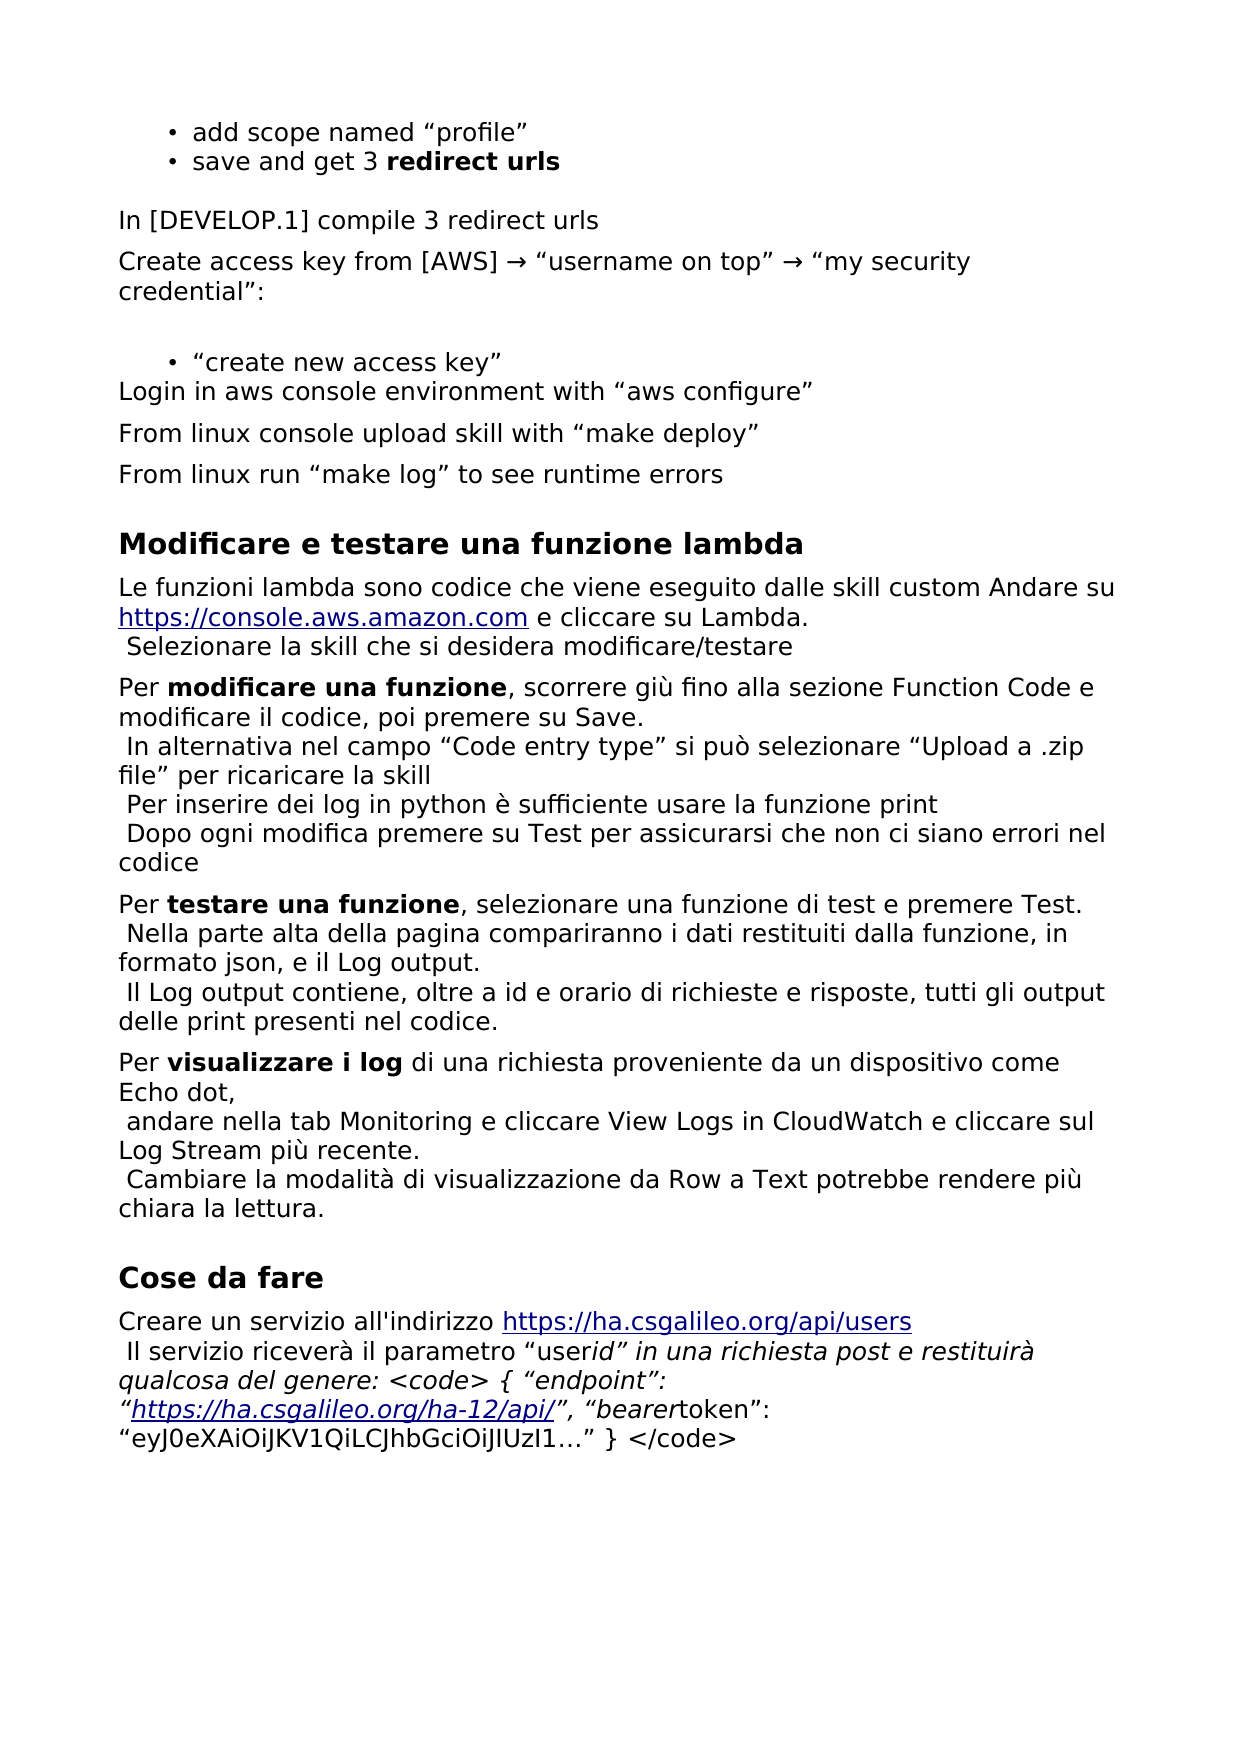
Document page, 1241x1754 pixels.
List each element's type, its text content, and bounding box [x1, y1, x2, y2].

text Per visualizzare i log di una richiesta proveniente da un dispositivo come Echo dot, andare nella tab Monitoring e cliccare View Logs in CloudWatch e cliccare sul Log Stream più recente. Cambiare la modalità di visualizzazione da Row a Text potrebbe rendere più chiara la lettura. [118, 1048, 1122, 1223]
text Per modificare una funzione, scorrere giù fino alla sezione Function Code e modificare il codice, poi premere su Save. In alternativa nel campo “Code entry type” si può selezionare “Upload a .zip file” per ricaricare la skill Per inserire dei log in python è sufficiente usare la funzione print Dopo ogni modifica premere su Test per assicurarsi che non ci siano errori nel codice [118, 673, 1122, 878]
text Login in aws console environment with “aws configure” [118, 377, 1122, 406]
text From linux run “make log” to see runtime errors [118, 460, 1122, 489]
text From linux console upload skill with “make deploy” [118, 419, 1122, 448]
text Le funzioni lambda sono codice che viene eseguito dalle skill custom Andare su https://console.aws.amazon.com e cliccare su Lambda. Selezionare la skill che si desidera modificare/testare [118, 573, 1122, 661]
list add scope named “profile” [177, 118, 1122, 147]
text Per testare una funzione, selezionare una funzione di test e premere Test. Nella parte alta della pagina compariranno i dati restituiti dalla funzione, in formato json, e il Log output. Il Log output contiene, oltre a id e orario di richieste e risposte, tutti gli output delle print presenti nel codice. [118, 890, 1122, 1036]
text Creare un servizio all'indirizzo https://ha.csgalileo.org/api/users Il servizio riceverà il parametro “userid” in una richiesta post e restituirà qualcosa del genere: <code> { “endpoint”: “https://ha.csgalileo.org/ha-12/api/”, “bearertoken”: “eyJ0eXAiOiJKV1QiLCJhbGciOiJIUzI1…” } </code> [118, 1307, 1122, 1453]
list save and get 3 redirect urls [177, 147, 1122, 176]
subtitle Cose da fare [118, 1261, 1122, 1295]
subtitle Modificare e testare una funzione lambda [118, 527, 1122, 561]
text Create access key from [AWS] → “username on top” → “my security credential”: [118, 248, 1122, 306]
text In [DEVELOP.1] compile 3 redirect urls [118, 206, 1122, 235]
list “create new access key” [177, 348, 1122, 377]
